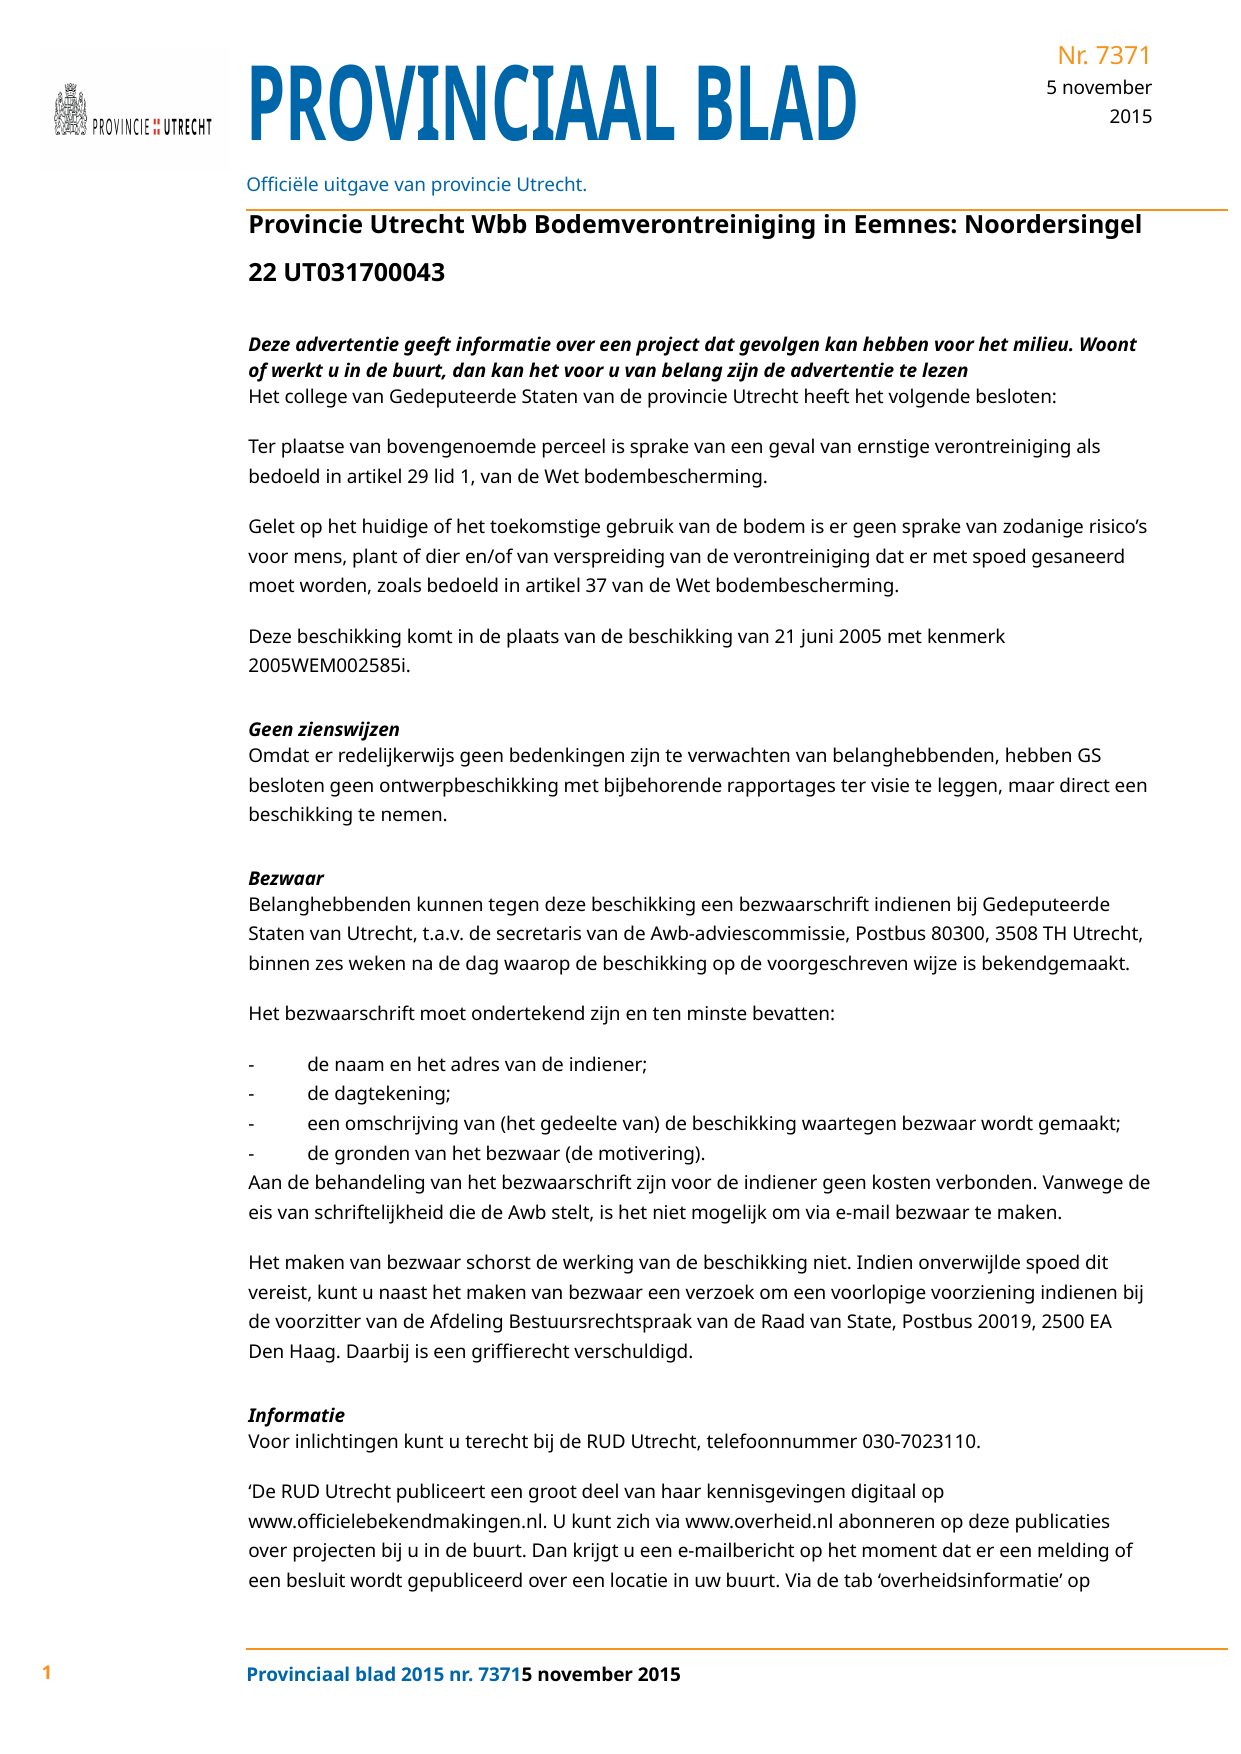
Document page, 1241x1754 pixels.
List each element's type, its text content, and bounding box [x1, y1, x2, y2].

picture [41, 47, 231, 172]
text Deze advertentie geeft informatie over een project dat gevolgen kan hebben voor het milieu. Woont of werkt u in de buurt, dan kan het voor u van belang zijn de advertentie te lezen [248, 331, 1152, 383]
text ‘De RUD Utrecht publiceert een groot deel van haar kennisgevingen digitaal op www.officielebekendmakingen.nl. U kunt zich via www.overheid.nl abonneren op deze publicaties over projecten bij u in de buurt. Dan krijgt u een e-mailbericht op het moment dat er een melding of een besluit wordt gepubliceerd over een locatie in uw buurt. Via de tab ‘overheidsinformatie’ op [248, 1478, 1152, 1593]
text Geen zienswijzen [248, 716, 1152, 742]
text Het college van Gedeputeerde Staten van de provincie Utrecht heeft het volgende besloten: [248, 383, 1152, 409]
text Provincie Utrecht Wbb Bodemverontreiniging in Eemnes: Noordersingel 22 UT031700043 [248, 211, 1152, 288]
list de gronden van het bezwaar (de motivering). [248, 1140, 1152, 1166]
text Het bezwaarschrift moet ondertekend zijn en ten minste bevatten: [248, 1001, 1152, 1026]
text Belanghebbenden kunnen tegen deze beschikking een bezwaarschrift indienen bij Gedeputeerde Staten van Utrecht, t.a.v. de secretaris van de Awb-adviescommissie, Postbus 80300, 3508 TH Utrecht, binnen zes weken na de dag waarop de beschikking op de voorgeschreven wijze is bekendgemaakt. [248, 891, 1152, 976]
list de dagtekening; [248, 1081, 1152, 1106]
text Gelet op het huidige of het toekomstige gebruik van de bodem is er geen sprake van zodanige risico’s voor mens, plant of dier en/of van verspreiding van de verontreiniging dat er met spoed gesaneerd moet worden, zoals bedoeld in artikel 37 van de Wet bodembescherming. [248, 513, 1152, 598]
text Informatie [248, 1402, 1152, 1428]
text Voor inlichtingen kunt u terecht bij de RUD Utrecht, telefoonnummer 030-7023110. [248, 1428, 1152, 1453]
text Ter plaatse van bovengenoemde perceel is sprake van een geval van ernstige verontreiniging als bedoeld in artikel 29 lid 1, van de Wet bodembescherming. [248, 433, 1152, 489]
text Deze beschikking komt in de plaats van de beschikking van 21 juni 2005 met kenmerk 2005WEM002585i. [248, 623, 1152, 678]
text Aan de behandeling van het bezwaarschrift zijn voor de indiener geen kosten verbonden. Vanwege de eis van schriftelijkheid die de Awb stelt, is het niet mogelijk om via e-mail bezwaar te maken. [248, 1169, 1152, 1225]
list een omschrijving van (het gedeelte van) de beschikking waartegen bezwaar wordt gemaakt; [248, 1110, 1152, 1136]
list de naam en het adres van de indiener; [248, 1051, 1152, 1077]
text Het maken van bezwaar schorst de werking van de beschikking niet. Indien onverwijlde spoed dit vereist, kunt u naast het maken van bezwaar een verzoek om een voorlopige voorziening indienen bij de voorzitter van de Afdeling Bestuursrechtspraak van de Raad van State, Postbus 20019, 2500 EA Den Haag. Daarbij is een griffierecht verschuldigd. [248, 1249, 1152, 1364]
text Bezwaar [248, 865, 1152, 891]
text Omdat er redelijkerwijs geen bedenkingen zijn te verwachten van belanghebbenden, hebben GS besloten geen ontwerpbeschikking met bijbehorende rapportages ter visie te leggen, maar direct een beschikking te nemen. [248, 742, 1152, 827]
